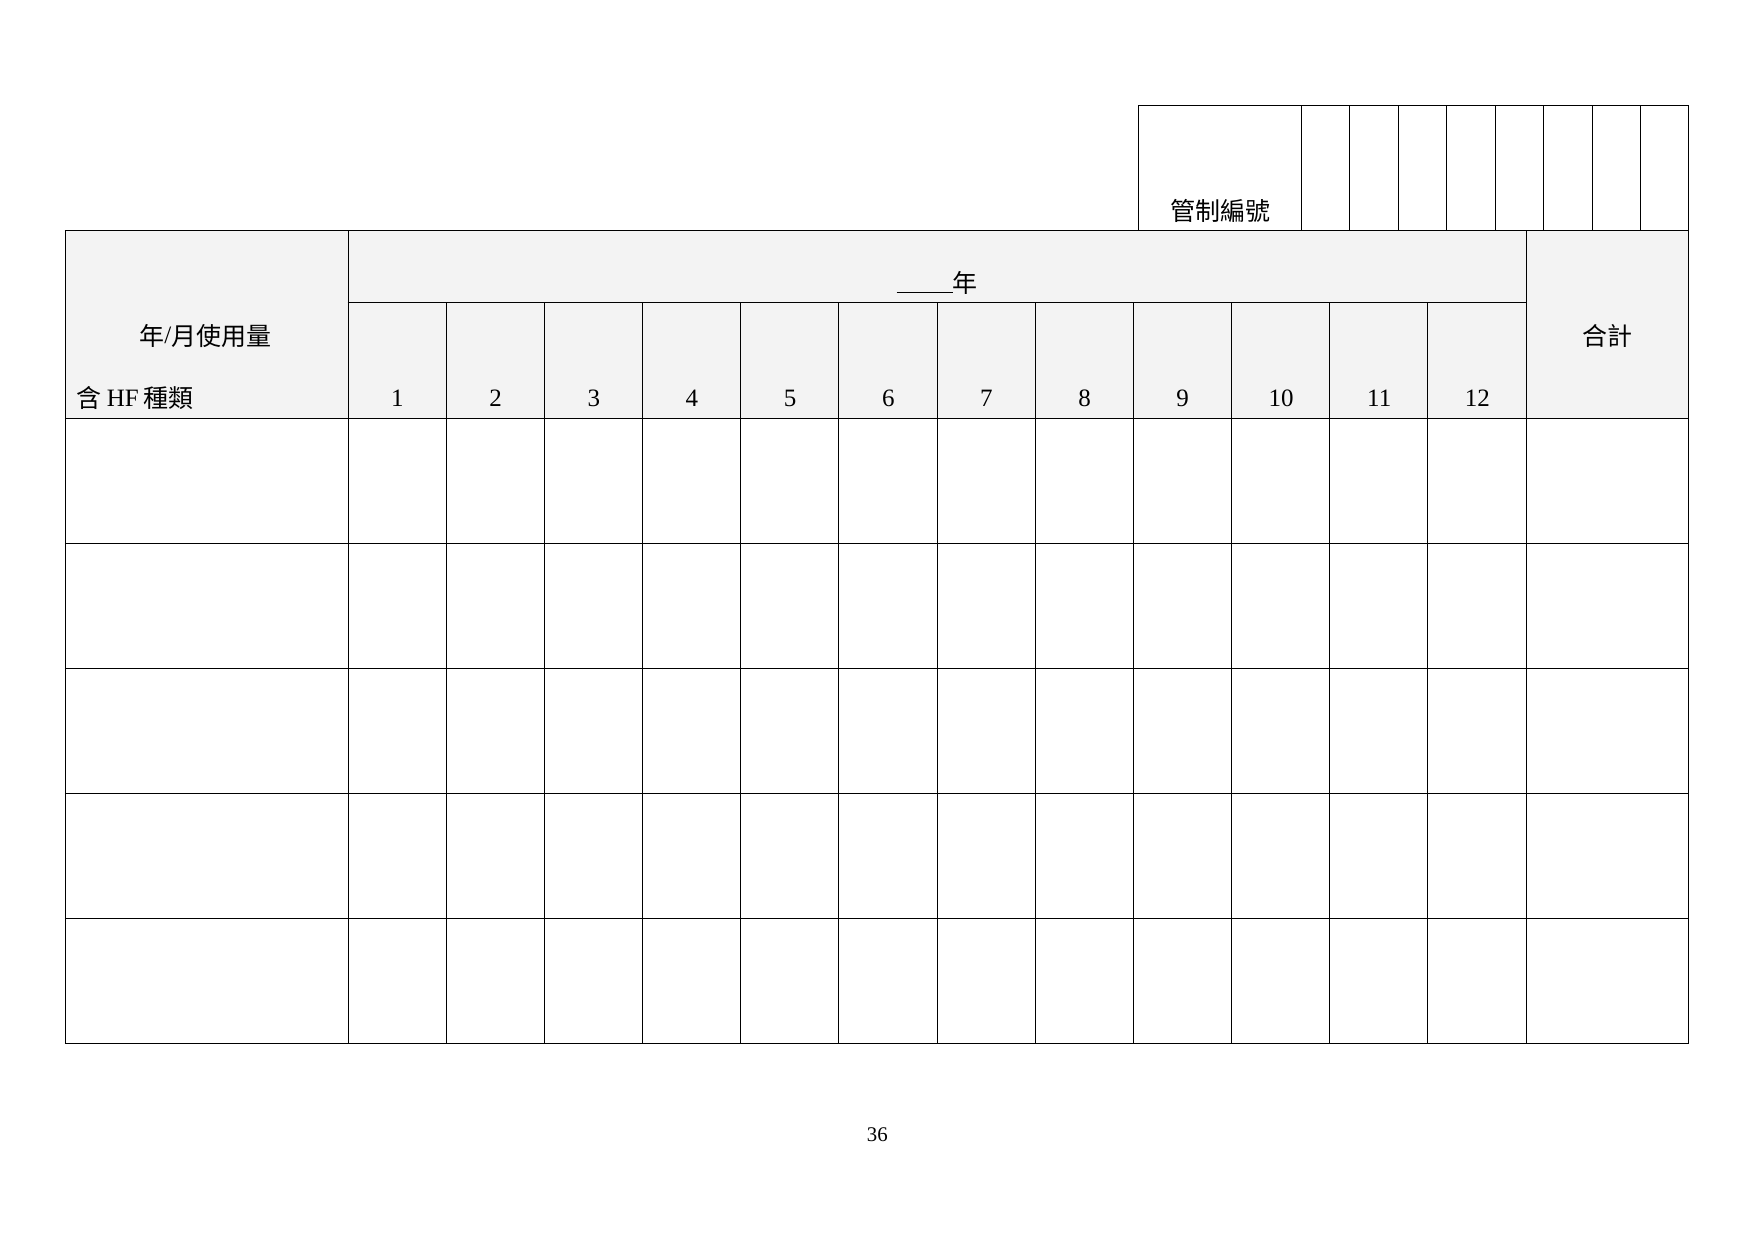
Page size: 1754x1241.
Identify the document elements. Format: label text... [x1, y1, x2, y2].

table_cell [349, 544, 446, 668]
table_cell [1527, 544, 1688, 668]
table_header [1399, 106, 1446, 230]
table_cell [1330, 919, 1427, 1043]
table_header [1544, 106, 1592, 230]
table_cell [1527, 794, 1688, 918]
table_cell [447, 544, 544, 668]
table_cell 年 [349, 231, 1526, 302]
table_cell [349, 669, 446, 793]
table_cell [839, 419, 937, 543]
table_cell 12 [1428, 303, 1526, 418]
table_cell 1 [349, 303, 446, 418]
table_cell [447, 794, 544, 918]
table_cell [447, 669, 544, 793]
table_cell [1036, 544, 1133, 668]
table_cell [1036, 794, 1133, 918]
table_cell [1428, 544, 1526, 668]
table_cell [1527, 919, 1688, 1043]
table_cell [66, 419, 348, 543]
table_cell 合計 (公噸/年) [1527, 231, 1688, 418]
table_header [1496, 106, 1543, 230]
table_cell [1330, 419, 1427, 543]
table_header [1447, 106, 1495, 230]
table_cell [938, 794, 1035, 918]
table_cell [349, 794, 446, 918]
table_cell [349, 919, 446, 1043]
table_cell [839, 919, 937, 1043]
table_cell [1330, 669, 1427, 793]
table_cell [938, 544, 1035, 668]
table_cell [545, 794, 642, 918]
table_cell [1330, 544, 1427, 668]
table_cell [1428, 919, 1526, 1043]
table_header [1350, 106, 1398, 230]
table_header [65, 105, 564, 230]
table_cell [839, 794, 937, 918]
table_cell 4 [643, 303, 740, 418]
table_cell [1134, 419, 1231, 543]
table_header [1302, 106, 1349, 230]
table_cell [66, 919, 348, 1043]
table_cell [1036, 669, 1133, 793]
table_cell [545, 544, 642, 668]
table_cell [1527, 419, 1688, 543]
table_cell [545, 669, 642, 793]
table_cell 3 [545, 303, 642, 418]
table_cell [1232, 794, 1329, 918]
table_cell [1036, 419, 1133, 543]
table_cell [1134, 544, 1231, 668]
table_cell [643, 919, 740, 1043]
table_cell [447, 419, 544, 543]
table_cell [545, 419, 642, 543]
table_cell 6 [839, 303, 937, 418]
table_cell [643, 419, 740, 543]
table_cell [1134, 919, 1231, 1043]
table_cell [447, 919, 544, 1043]
table_cell 8 [1036, 303, 1133, 418]
table_cell [1527, 669, 1688, 793]
table_cell [1330, 794, 1427, 918]
table_cell [1036, 919, 1133, 1043]
table_cell [938, 919, 1035, 1043]
table_cell 年/月使用量 含HF種類 [66, 231, 348, 418]
table_cell 11 [1330, 303, 1427, 418]
table_cell [741, 419, 838, 543]
table_cell [545, 919, 642, 1043]
table_cell [1232, 669, 1329, 793]
table_cell [1428, 669, 1526, 793]
table_header [1593, 106, 1640, 230]
table_cell 9 [1134, 303, 1231, 418]
table_cell [741, 669, 838, 793]
table_cell 5 [741, 303, 838, 418]
table_cell [741, 919, 838, 1043]
table_cell [66, 544, 348, 668]
table_header [564, 105, 1138, 230]
table_header [1641, 106, 1688, 230]
table_cell [643, 669, 740, 793]
table_cell 10 [1232, 303, 1329, 418]
table_cell [643, 794, 740, 918]
table_cell [1232, 544, 1329, 668]
table_cell [1232, 919, 1329, 1043]
table_cell [938, 419, 1035, 543]
table_header 管制編號 [1139, 106, 1301, 230]
table_cell [1232, 419, 1329, 543]
table_cell [66, 669, 348, 793]
table_cell [741, 794, 838, 918]
table_cell [643, 544, 740, 668]
table_cell [839, 669, 937, 793]
table_cell [839, 544, 937, 668]
table_cell [938, 669, 1035, 793]
table_cell [1428, 794, 1526, 918]
table_cell [1134, 669, 1231, 793]
table_cell [349, 419, 446, 543]
table_cell [66, 794, 348, 918]
table_cell [741, 544, 838, 668]
table_cell [1428, 419, 1526, 543]
table_cell 2 [447, 303, 544, 418]
table_cell 7 [938, 303, 1035, 418]
table_cell [1134, 794, 1231, 918]
